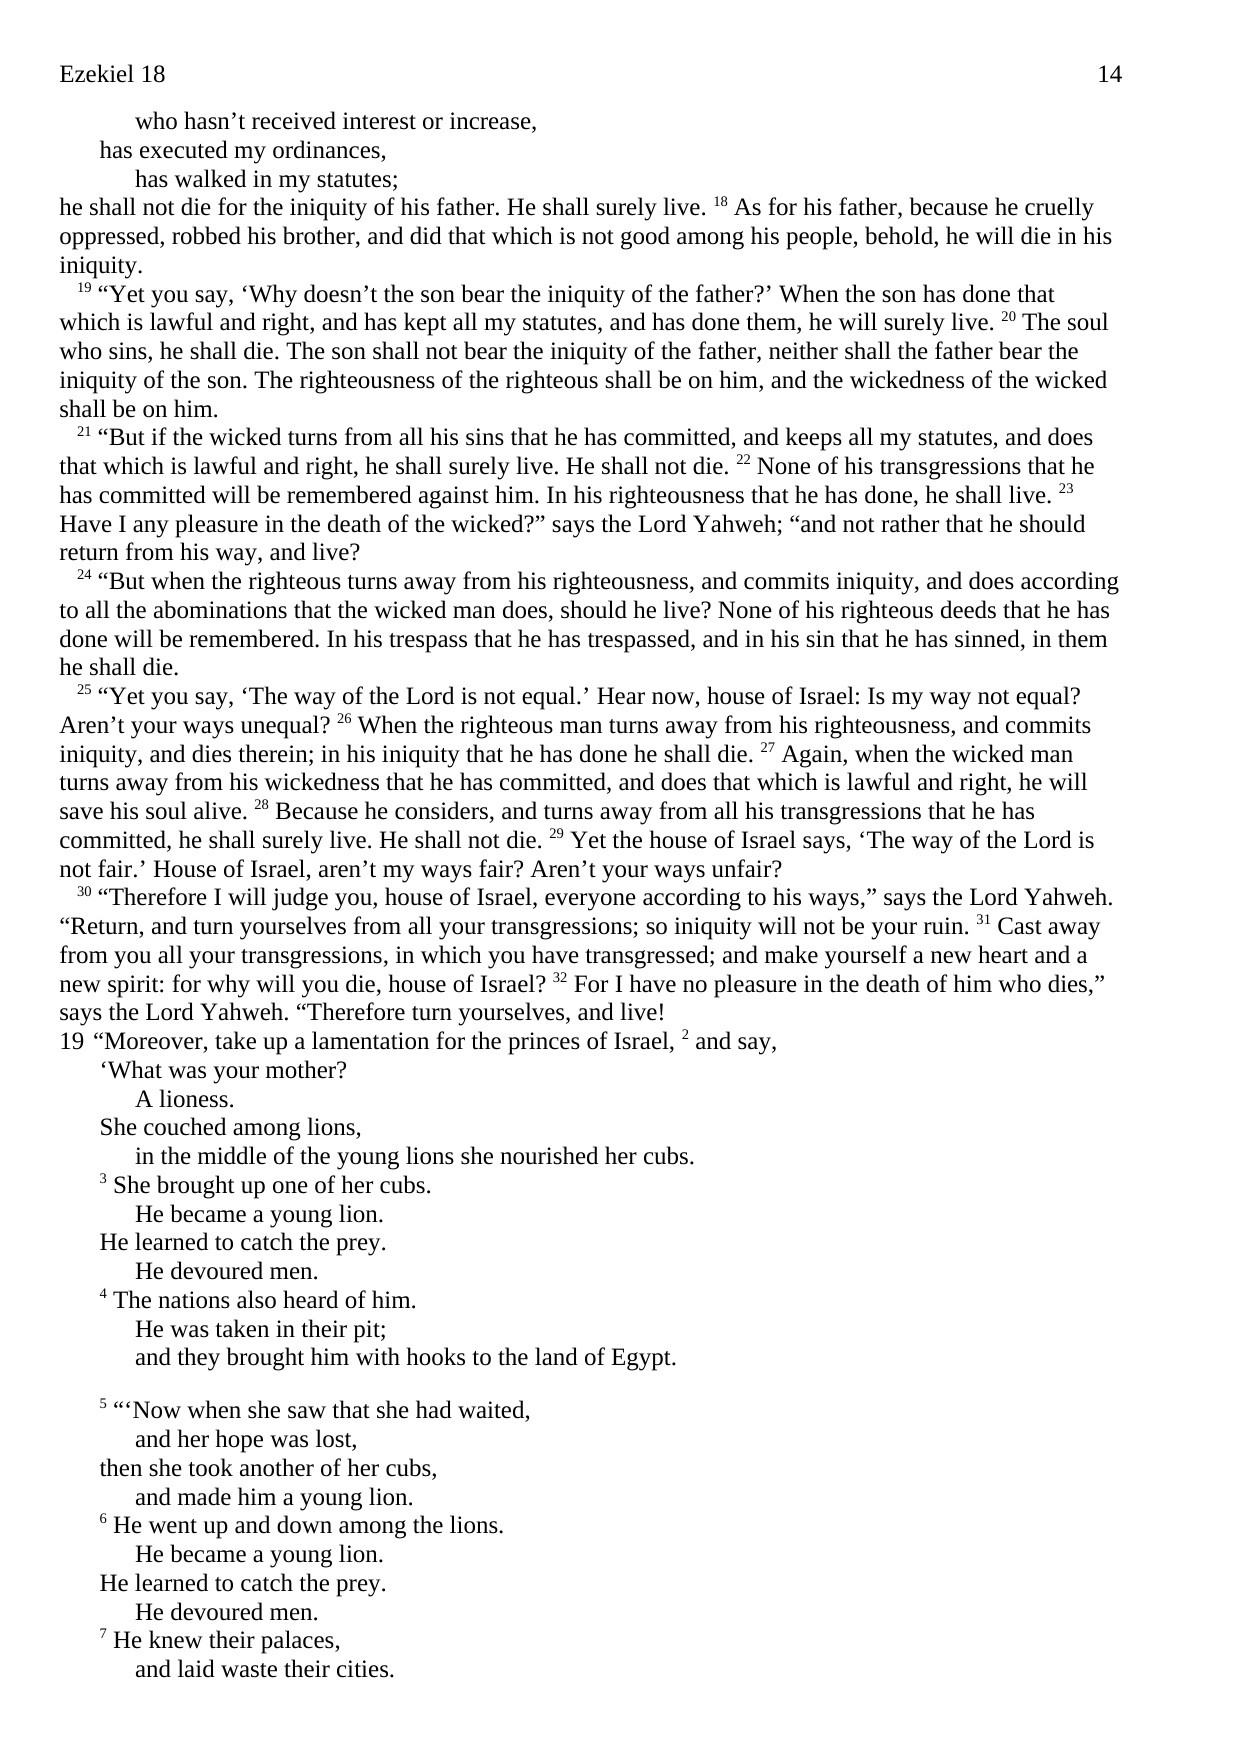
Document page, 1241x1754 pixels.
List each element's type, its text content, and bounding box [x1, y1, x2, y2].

text 6 He went up and down among the lions. [99, 1510, 1122, 1539]
text has walked in my statutes; [135, 164, 1122, 192]
text He devoured men. [135, 1597, 1122, 1625]
text He learned to catch the prey. [99, 1227, 1122, 1256]
text 7 He knew their palaces, [99, 1625, 1122, 1654]
text and made him a young lion. [135, 1482, 1122, 1510]
text He learned to catch the prey. [99, 1568, 1122, 1597]
text and they brought him with hooks to the land of Egypt. [135, 1342, 1122, 1371]
text 25 “Yet you say, ‘The way of the Lord is not equal.’ Hear now, house of Israel: Is my way not equal? Aren’t your ways unequal? 26 When the righteous man turns away from his righteousness, and commits iniquity, and dies therein; in his iniquity that he has done he shall die. 27 Again, when the wicked man turns away from his wickedness that he has committed, and does that which is lawful and right, he will save his soul alive. 28 Because he considers, and turns away from all his transgressions that he has committed, he shall surely live. He shall not die. 29 Yet the house of Israel says, ‘The way of the Lord is not fair.’ House of Israel, aren’t my ways fair? Aren’t your ways unfair? [59, 681, 1122, 882]
text 3 She brought up one of her cubs. [99, 1170, 1122, 1199]
text He became a young lion. [135, 1199, 1122, 1227]
text She couched among lions, [99, 1112, 1122, 1141]
text then she took another of her cubs, [99, 1453, 1122, 1482]
text He became a young lion. [135, 1539, 1122, 1568]
text and her hope was lost, [135, 1424, 1122, 1453]
text 24 “But when the righteous turns away from his righteousness, and commits iniquity, and does according to all the abominations that the wicked man does, should he live? None of his righteous deeds that he has done will be remembered. In his trespass that he has trespassed, and in his sin that he has sinned, in them he shall die. [59, 566, 1122, 681]
text 21 “But if the wicked turns from all his sins that he has committed, and keeps all my statutes, and does that which is lawful and right, he shall surely live. He shall not die. 22 None of his transgressions that he has committed will be remembered against him. In his righteousness that he has done, he shall live. 23 Have I any pleasure in the death of the wicked?” says the Lord Yahweh; “and not rather that he should return from his way, and live? [59, 422, 1122, 566]
text 19 “Yet you say, ‘Why doesn’t the son bear the iniquity of the father?’ When the son has done that which is lawful and right, and has kept all my statutes, and has done them, he will surely live. 20 The soul who sins, he shall die. The son shall not bear the iniquity of the father, neither shall the father bear the iniquity of the son. The righteousness of the righteous shall be on him, and the wickedness of the wicked shall be on him. [59, 279, 1122, 422]
text 5 “‘Now when she saw that she had waited, [99, 1395, 1122, 1424]
text 19“Moreover, take up a lamentation for the princes of Israel, 2 and say, [59, 1026, 1122, 1055]
text ‘What was your mother? [99, 1055, 1122, 1084]
text A lioness. [135, 1084, 1122, 1112]
text and laid waste their cities. [135, 1654, 1122, 1683]
text who hasn’t received interest or increase, [135, 106, 1122, 135]
text 4 The nations also heard of him. [99, 1285, 1122, 1314]
text has executed my ordinances, [99, 135, 1122, 164]
text 30 “Therefore I will judge you, house of Israel, everyone according to his ways,” says the Lord Yahweh. “Return, and turn yourselves from all your transgressions; so iniquity will not be your ruin. 31 Cast away from you all your transgressions, in which you have transgressed; and make yourself a new heart and a new spirit: for why will you die, house of Israel? 32 For I have no pleasure in the death of him who dies,” says the Lord Yahweh. “Therefore turn yourselves, and live! [59, 882, 1122, 1026]
text He devoured men. [135, 1256, 1122, 1285]
text He was taken in their pit; [135, 1314, 1122, 1342]
text in the middle of the young lions she nourished her cubs. [135, 1141, 1122, 1170]
text he shall not die for the iniquity of his father. He shall surely live. 18 As for his father, because he cruelly oppressed, robbed his brother, and did that which is not good among his people, behold, he will die in his iniquity. [59, 192, 1122, 279]
